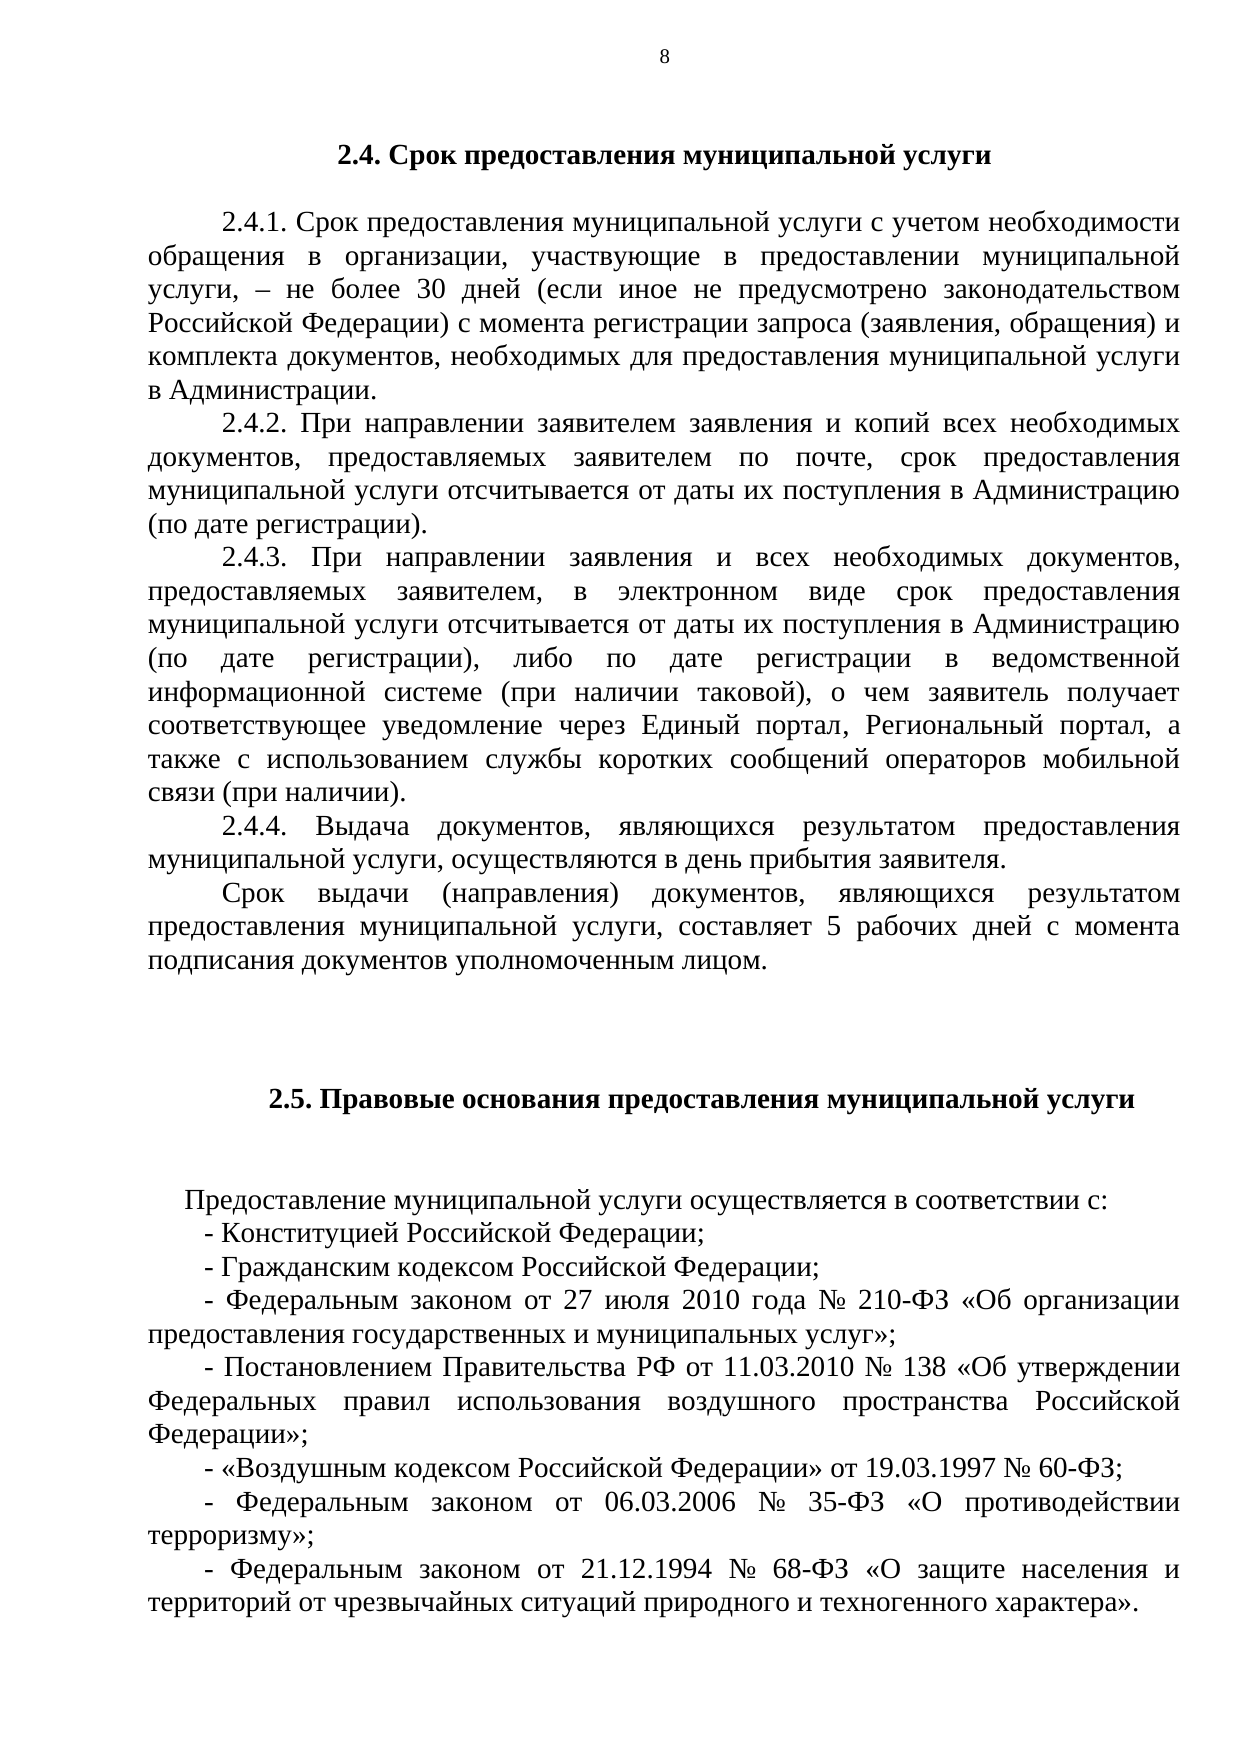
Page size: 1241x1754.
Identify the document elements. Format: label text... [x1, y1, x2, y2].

text - «Воздушным кодексом Российской Федерации» от 19.03.1997 № 60-ФЗ; [148, 1450, 1181, 1484]
subtitle 2.4. Срок предоставления муниципальной услуги [148, 137, 1181, 171]
subtitle Предоставление муниципальной услуги осуществляется в соответствии с: [148, 1182, 1181, 1215]
text 2.4.2. При направлении заявителем заявления и копий всех необходимых документов, предоставляемых заявителем по почте, срок предоставления муниципальной услуги отсчитывается от даты их поступления в Администрацию (по дате регистрации). [148, 405, 1181, 539]
text 2.4.1. Срок предоставления муниципальной услуги с учетом необходимости обращения в организации, участвующие в предоставлении муниципальной услуги, – не более 30 дней (если иное не предусмотрено законодательством Российской Федерации) с момента регистрации запроса (заявления, обращения) и комплекта документов, необходимых для предоставления муниципальной услуги в Администрации. [148, 204, 1181, 405]
subtitle 2.5. Правовые основания предоставления муниципальной услуги [148, 1081, 1181, 1115]
text - Конституцией Российской Федерации; [148, 1215, 1181, 1249]
text - Федеральным законом от 21.12.1994 № 68-ФЗ «О защите населения и территорий от чрезвычайных ситуаций природного и техногенного характера». [148, 1551, 1181, 1618]
text - Федеральным законом от 27 июля 2010 года № 210-ФЗ «Об организации предоставления государственных и муниципальных услуг»; [148, 1282, 1181, 1349]
text - Постановлением Правительства РФ от 11.03.2010 № 138 «Об утверждении Федеральных правил использования воздушного пространства Российской Федерации»; [148, 1349, 1181, 1450]
text - Федеральным законом от 06.03.2006 № 35-ФЗ «О противодействии терроризму»; [148, 1484, 1181, 1551]
text - Гражданским кодексом Российской Федерации; [148, 1249, 1181, 1282]
text Срок выдачи (направления) документов, являющихся результатом предоставления муниципальной услуги, составляет 5 рабочих дней с момента подписания документов уполномоченным лицом. [148, 875, 1181, 976]
text 2.4.4. Выдача документов, являющихся результатом предоставления муниципальной услуги, осуществляются в день прибытия заявителя. [148, 808, 1181, 875]
text 2.4.3. При направлении заявления и всех необходимых документов, предоставляемых заявителем, в электронном виде срок предоставления муниципальной услуги отсчитывается от даты их поступления в Администрацию (по дате регистрации), либо по дате регистрации в ведомственной информационной системе (при наличии таковой), о чем заявитель получает соответствующее уведомление через Единый портал, Региональный портал, а также с использованием службы коротких сообщений операторов мобильной связи (при наличии). [148, 539, 1181, 808]
